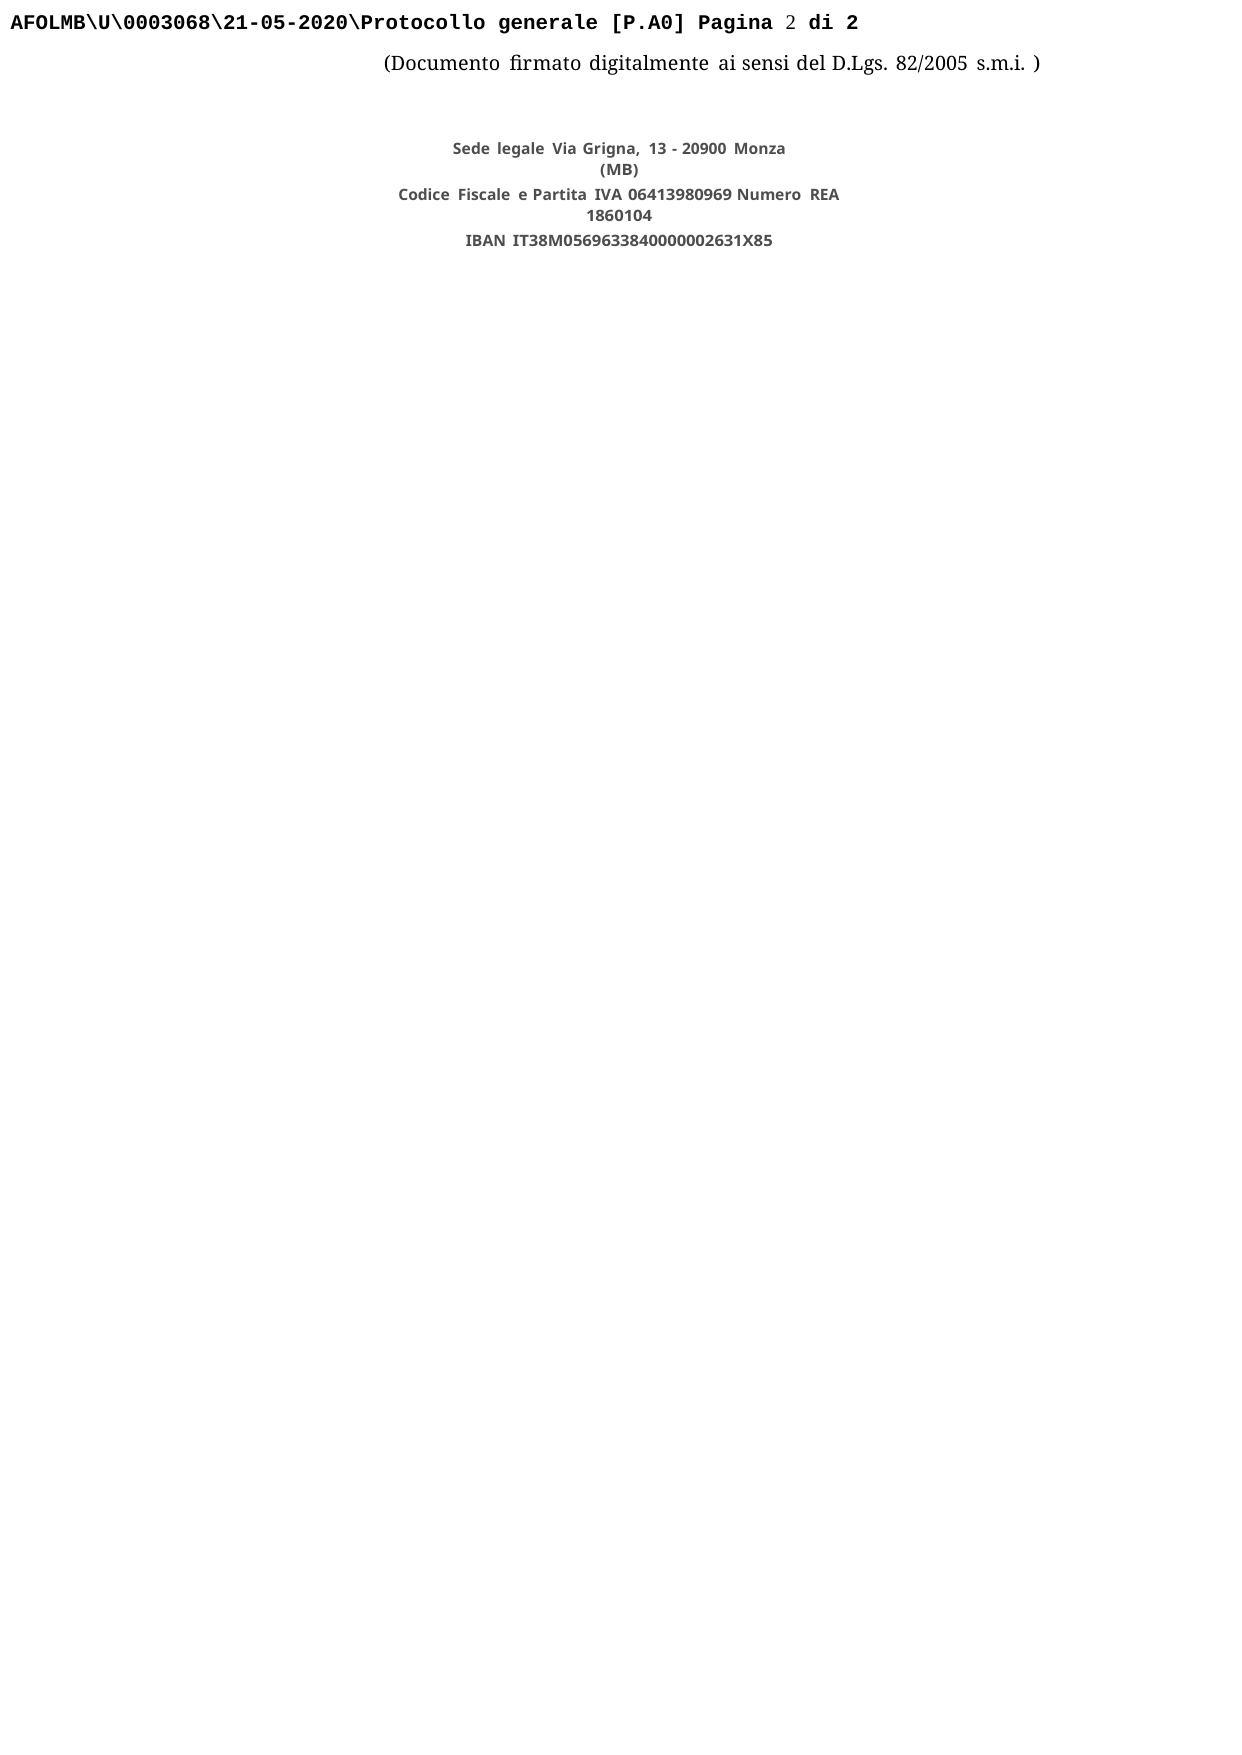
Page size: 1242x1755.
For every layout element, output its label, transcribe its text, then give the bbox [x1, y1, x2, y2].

text Codice Fiscale e Partita IVA 06413980969 Numero REA 1860104 [364, 184, 874, 226]
text Sede legale Via Grigna, 13 - 20900 Monza (MB) [433, 138, 805, 180]
text IBAN IT38M0569633840000002631X85 [463, 229, 774, 251]
text (Documento firmato digitalmente ai sensi del D.Lgs. 82/2005 s.m.i. ) [384, 54, 1129, 75]
